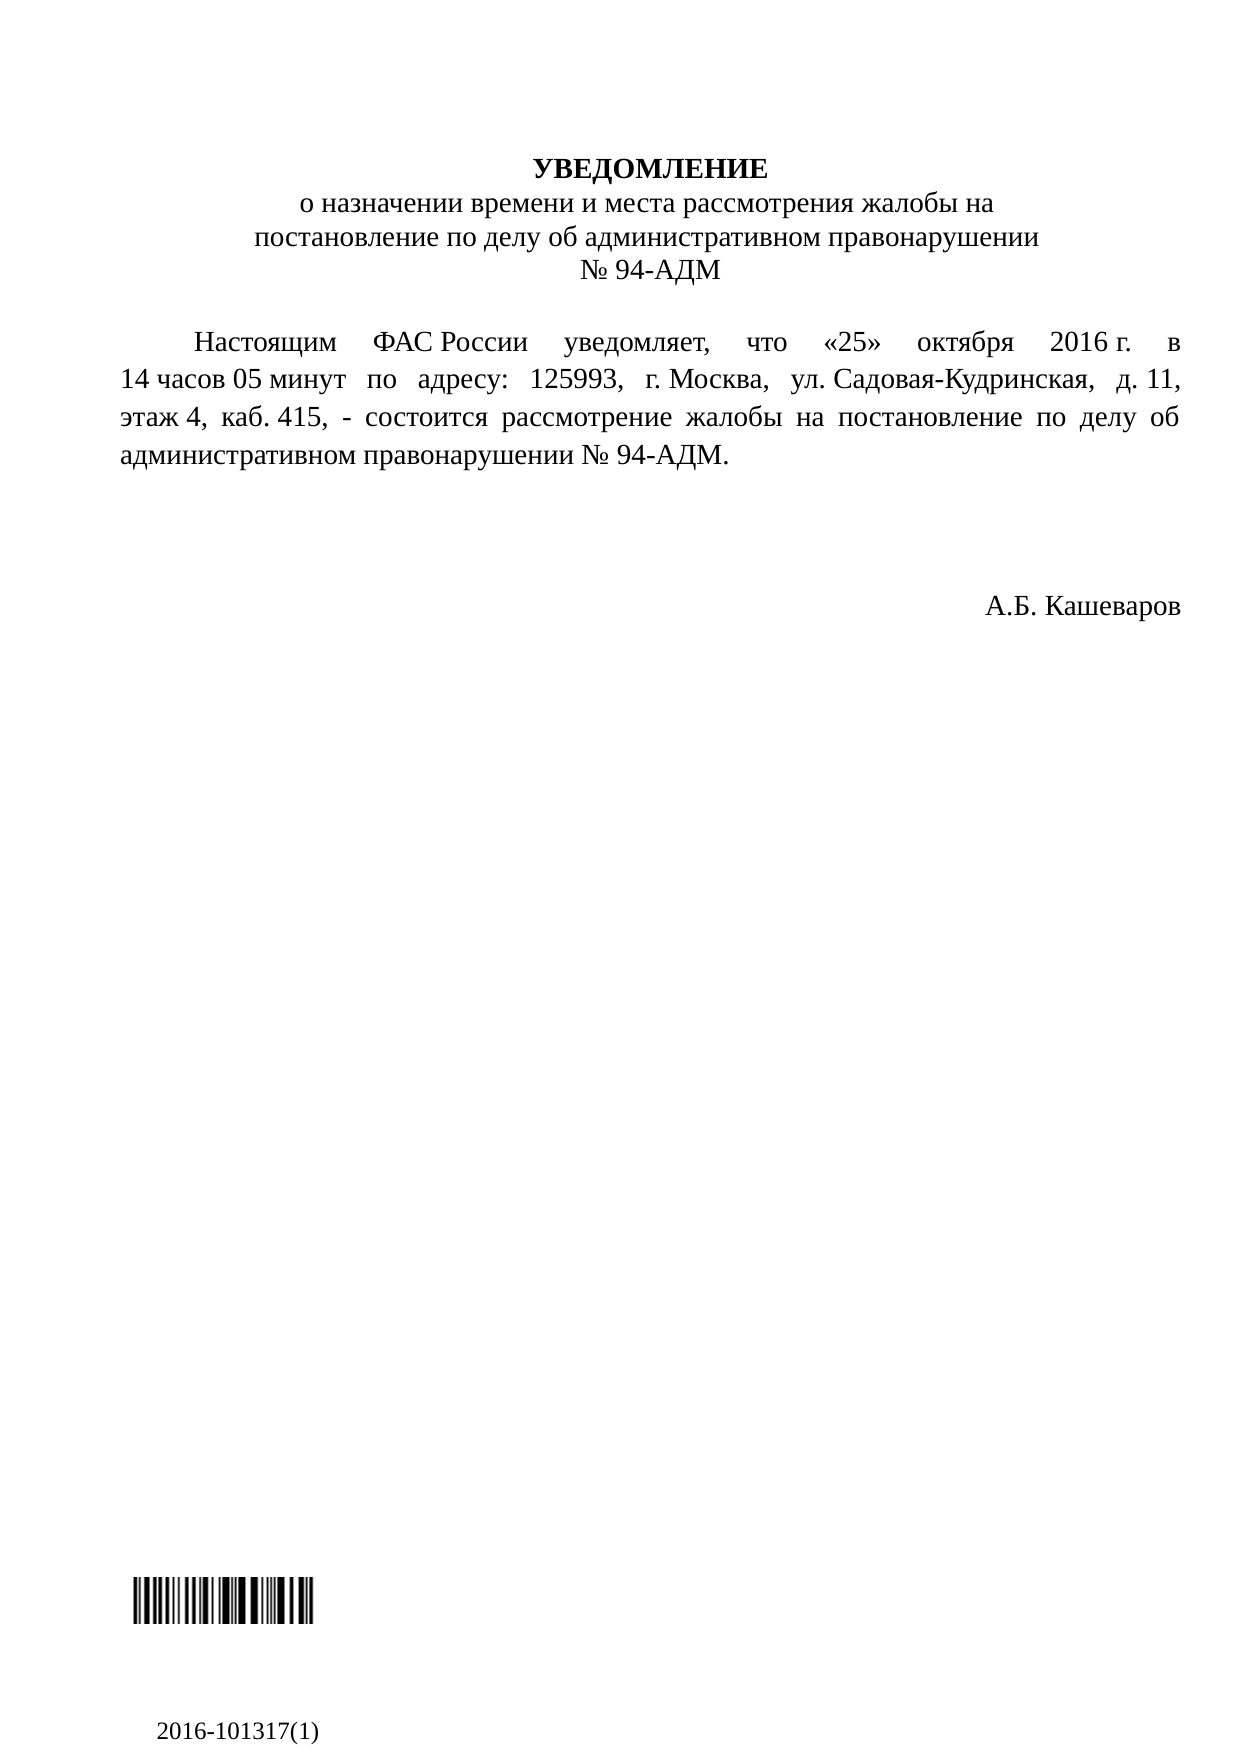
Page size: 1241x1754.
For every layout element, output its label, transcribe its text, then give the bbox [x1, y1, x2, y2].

text А.Б. Кашеваров [120, 584, 1181, 622]
text Настоящим ФАС России уведомляет, что «25» октября 2016 г. в 14 часов 05 минут по адресу: 125993, г. Москва, ул. Садовая-Кудринская, д. 11, этаж 4, каб. 415, - состоится рассмотрение жалобы на постановление по делу об административном правонарушении № 94-АДМ. [120, 319, 1181, 471]
text постановление по делу об административном правонарушении [120, 219, 1181, 252]
text о назначении времени и места рассмотрения жалобы на [120, 185, 1181, 219]
text № 94-АДМ [120, 252, 1181, 286]
text УВЕДОМЛЕНИЕ [120, 152, 1181, 185]
picture [118, 1577, 331, 1624]
